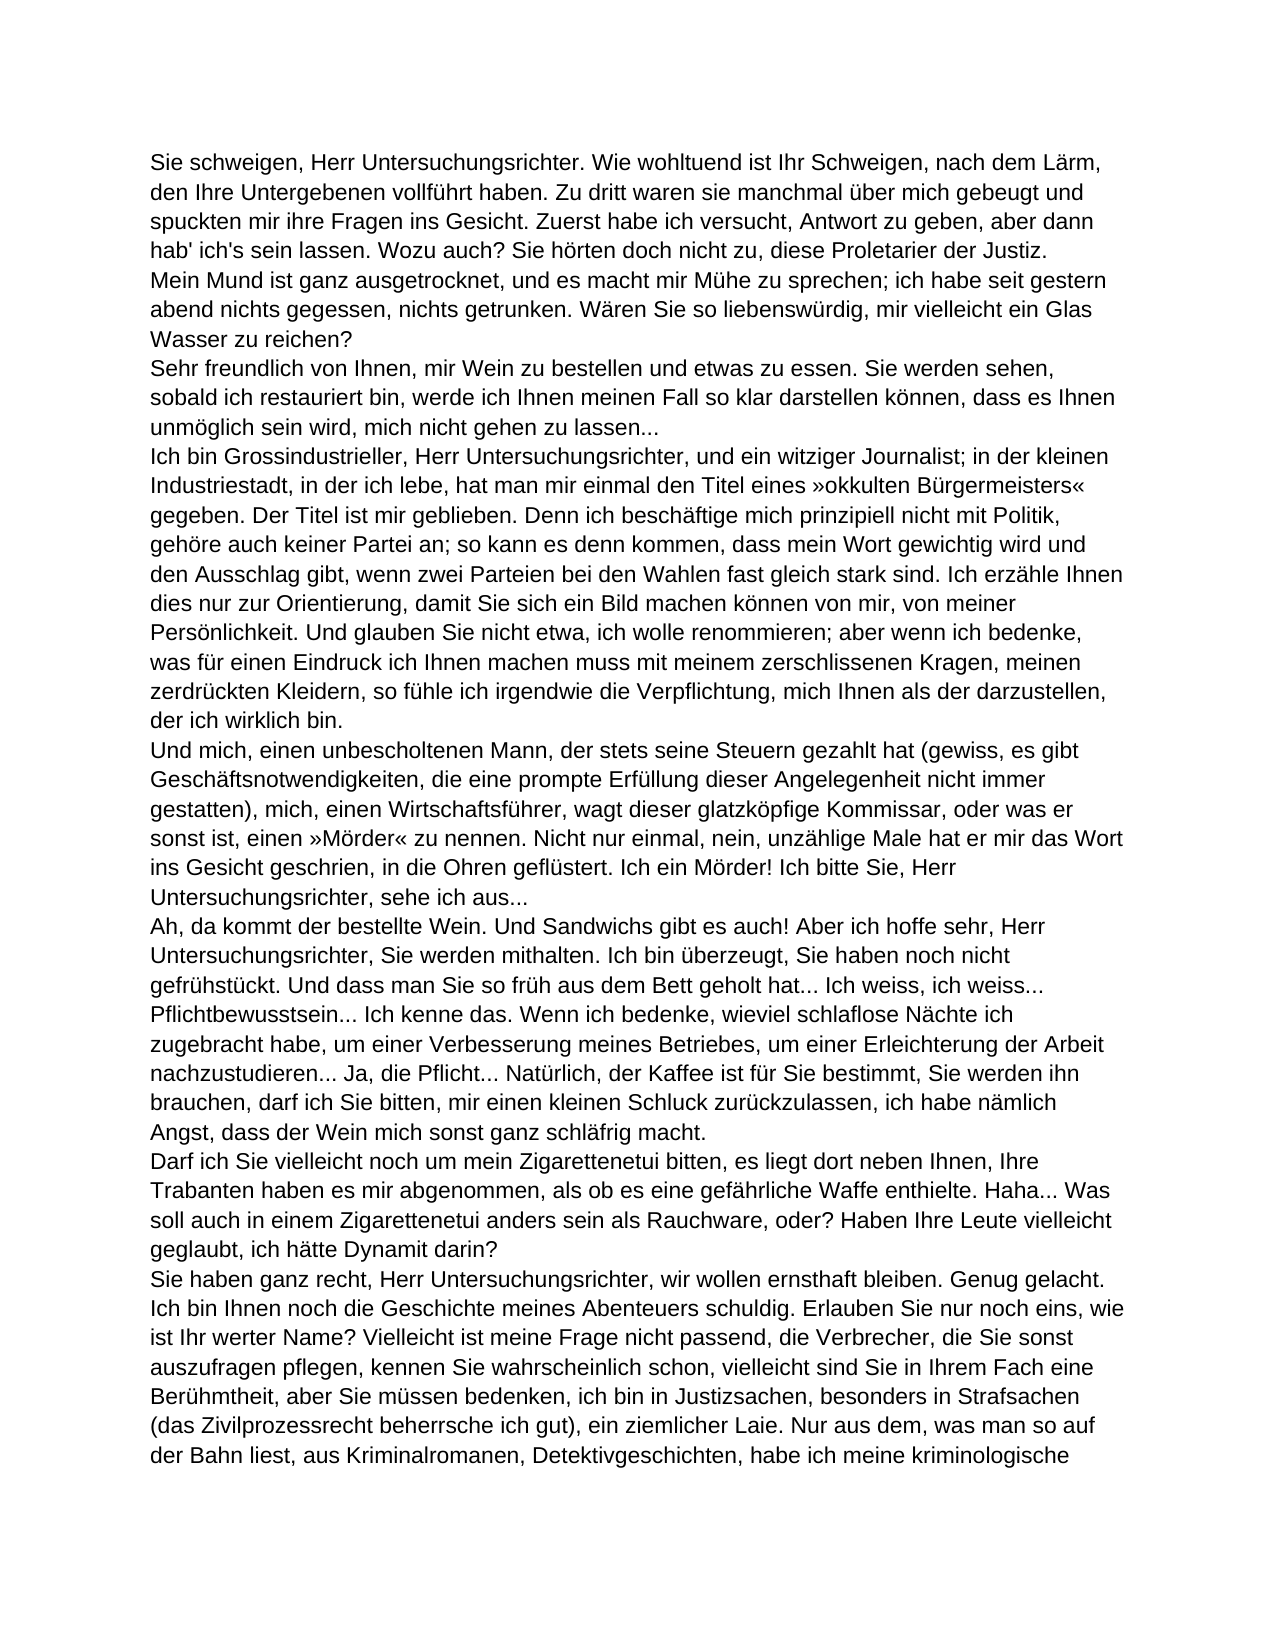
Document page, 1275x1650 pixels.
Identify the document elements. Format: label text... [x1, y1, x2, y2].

text Ich bin Grossindustrieller, Herr Untersuchungsrichter, und ein witziger Journalist; in der kleinen Industriestadt, in der ich lebe, hat man mir einmal den Titel eines »okkulten Bürgermeisters« gegeben. Der Titel ist mir geblieben. Denn ich beschäftige mich prinzipiell nicht mit Politik, gehöre auch keiner Partei an; so kann es denn kommen, dass mein Wort gewichtig wird und den Ausschlag gibt, wenn zwei Parteien bei den Wahlen fast gleich stark sind. Ich erzähle Ihnen dies nur zur Orientierung, damit Sie sich ein Bild machen können von mir, von meiner Persönlichkeit. Und glauben Sie nicht etwa, ich wolle renommieren; aber wenn ich bedenke, was für einen Eindruck ich Ihnen machen muss mit meinem zerschlissenen Kragen, meinen zerdrückten Kleidern, so fühle ich irgendwie die Verpflichtung, mich Ihnen als der darzustellen, der ich wirklich bin. [150, 444, 1125, 734]
text Sie haben ganz recht, Herr Untersuchungsrichter, wir wollen ernsthaft bleiben. Genug gelacht. Ich bin Ihnen noch die Geschichte meines Abenteuers schuldig. Erlauben Sie nur noch eins, wie ist Ihr werter Name? Vielleicht ist meine Frage nicht passend, die Verbrecher, die Sie sonst auszufragen pflegen, kennen Sie wahrscheinlich schon, vielleicht sind Sie in Ihrem Fach eine Berühmtheit, aber Sie müssen bedenken, ich bin in Justizsachen, besonders in Strafsachen (das Zivilprozessrecht beherrsche ich gut), ein ziemlicher Laie. Nur aus dem, was man so auf der Bahn liest, aus Kriminalromanen, Detektivgeschichten, habe ich meine kriminologische [150, 1266, 1125, 1468]
text Und mich, einen unbescholtenen Mann, der stets seine Steuern gezahlt hat (gewiss, es gibt Geschäftsnotwendigkeiten, die eine prompte Erfüllung dieser Angelegenheit nicht immer gestatten), mich, einen Wirtschaftsführer, wagt dieser glatzköpfige Kommissar, oder was er sonst ist, einen »Mörder« zu nennen. Nicht nur einmal, nein, unzählige Male hat er mir das Wort ins Gesicht geschrien, in die Ohren geflüstert. Ich ein Mörder! Ich bitte Sie, Herr Untersuchungsrichter, sehe ich aus... [150, 737, 1125, 910]
text Ah, da kommt der bestellte Wein. Und Sandwichs gibt es auch! Aber ich hoffe sehr, Herr Untersuchungsrichter, Sie werden mithalten. Ich bin überzeugt, Sie haben noch nicht gefrühstückt. Und dass man Sie so früh aus dem Bett geholt hat... Ich weiss, ich weiss... Pflichtbewusstsein... Ich kenne das. Wenn ich bedenke, wieviel schlaflose Nächte ich zugebracht habe, um einer Verbesserung meines Betriebes, um einer Erleichterung der Arbeit nachzustudieren... Ja, die Pflicht... Natürlich, der Kaffee ist für Sie bestimmt, Sie werden ihn brauchen, darf ich Sie bitten, mir einen kleinen Schluck zurückzulassen, ich habe nämlich Angst, dass der Wein mich sonst ganz schläfrig macht. [150, 914, 1125, 1145]
text Sie schweigen, Herr Untersuchungsrichter. Wie wohltuend ist Ihr Schweigen, nach dem Lärm, den Ihre Untergebenen vollführt haben. Zu dritt waren sie manchmal über mich gebeugt und spuckten mir ihre Fragen ins Gesicht. Zuerst habe ich versucht, Antwort zu geben, aber dann hab' ich's sein lassen. Wozu auch? Sie hörten doch nicht zu, diese Proletarier der Justiz. [150, 150, 1125, 264]
text Mein Mund ist ganz ausgetrocknet, und es macht mir Mühe zu sprechen; ich habe seit gestern abend nichts gegessen, nichts getrunken. Wären Sie so liebenswürdig, mir vielleicht ein Glas Wasser zu reichen? [150, 267, 1125, 352]
text Darf ich Sie vielleicht noch um mein Zigarettenetui bitten, es liegt dort neben Ihnen, Ihre Trabanten haben es mir abgenommen, als ob es eine gefährliche Waffe enthielte. Haha... Was soll auch in einem Zigarettenetui anders sein als Rauchware, oder? Haben Ihre Leute vielleicht geglaubt, ich hätte Dynamit darin? [150, 1149, 1125, 1262]
text Sehr freundlich von Ihnen, mir Wein zu bestellen und etwas zu essen. Sie werden sehen, sobald ich restauriert bin, werde ich Ihnen meinen Fall so klar darstellen können, dass es Ihnen unmöglich sein wird, mich nicht gehen zu lassen... [150, 356, 1125, 440]
